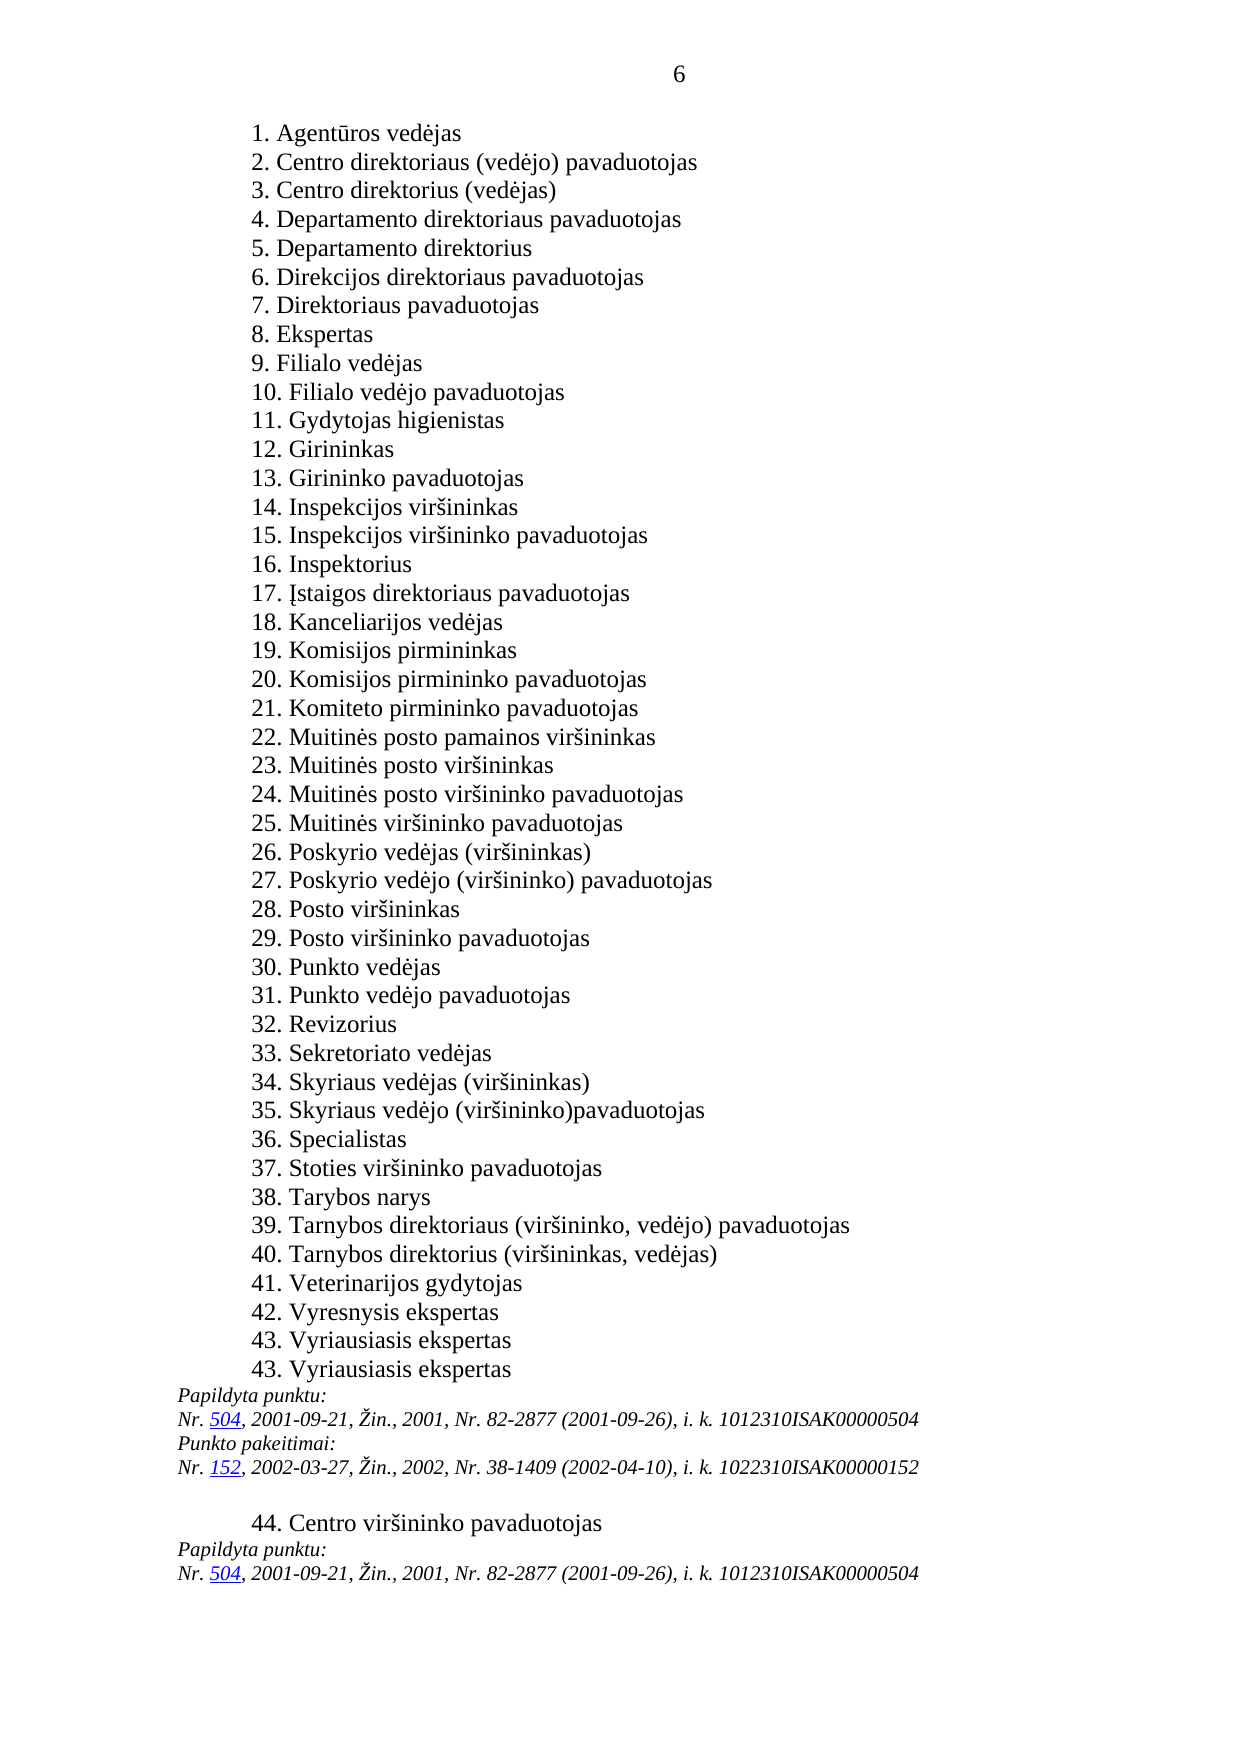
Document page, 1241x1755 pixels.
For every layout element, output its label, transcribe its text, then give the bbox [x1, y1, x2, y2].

text Nr. 152, 2002-03-27, Žin., 2002, Nr. 38-1409 (2002-04-10), i. k. 1022310ISAK00000152 [177, 1455, 1181, 1479]
text 29. Posto viršininko pavaduotojas [177, 923, 1181, 952]
text 24. Muitinės posto viršininko pavaduotojas [177, 779, 1181, 808]
text 19. Komisijos pirmininkas [177, 636, 1181, 664]
text 2. Centro direktoriaus (vedėjo) pavaduotojas [177, 147, 1181, 176]
text 33. Sekretoriato vedėjas [177, 1038, 1181, 1067]
text 15. Inspekcijos viršininko pavaduotojas [177, 521, 1181, 549]
text 9. Filialo vedėjas [177, 348, 1181, 377]
text 28. Posto viršininkas [177, 894, 1181, 923]
text Punkto pakeitimai: [177, 1431, 1181, 1455]
text 7. Direktoriaus pavaduotojas [177, 291, 1181, 319]
text 13. Girininko pavaduotojas [177, 463, 1181, 492]
text 26. Poskyrio vedėjas (viršininkas) [177, 837, 1181, 866]
text 30. Punkto vedėjas [177, 952, 1181, 981]
text 31. Punkto vedėjo pavaduotojas [177, 981, 1181, 1009]
text 43. Vyriausiasis ekspertas [177, 1354, 1181, 1383]
text 17. Įstaigos direktoriaus pavaduotojas [177, 578, 1181, 607]
text 11. Gydytojas higienistas [177, 406, 1181, 434]
text 25. Muitinės viršininko pavaduotojas [177, 808, 1181, 837]
text 36. Specialistas [177, 1124, 1181, 1153]
text Papildyta punktu: [177, 1537, 1181, 1561]
text 32. Revizorius [177, 1009, 1181, 1038]
text 43. Vyriausiasis ekspertas [177, 1326, 1181, 1354]
text 39. Tarnybos direktoriaus (viršininko, vedėjo) pavaduotojas [177, 1211, 1181, 1239]
text 6. Direkcijos direktoriaus pavaduotojas [177, 262, 1181, 291]
text 14. Inspekcijos viršininkas [177, 492, 1181, 521]
text 21. Komiteto pirmininko pavaduotojas [177, 693, 1181, 722]
text 27. Poskyrio vedėjo (viršininko) pavaduotojas [177, 866, 1181, 894]
text 12. Girininkas [177, 434, 1181, 463]
text 8. Ekspertas [177, 319, 1181, 348]
text 38. Tarybos narys [177, 1182, 1181, 1211]
text 16. Inspektorius [177, 549, 1181, 578]
text 41. Veterinarijos gydytojas [177, 1268, 1181, 1297]
text 5. Departamento direktorius [177, 233, 1181, 262]
text 34. Skyriaus vedėjas (viršininkas) [177, 1067, 1181, 1096]
text 37. Stoties viršininko pavaduotojas [177, 1153, 1181, 1182]
text 4. Departamento direktoriaus pavaduotojas [177, 204, 1181, 233]
text 20. Komisijos pirmininko pavaduotojas [177, 664, 1181, 693]
text 3. Centro direktorius (vedėjas) [177, 176, 1181, 204]
text Nr. 504, 2001-09-21, Žin., 2001, Nr. 82-2877 (2001-09-26), i. k. 1012310ISAK00000504 [177, 1561, 1181, 1585]
text 40. Tarnybos direktorius (viršininkas, vedėjas) [177, 1239, 1181, 1268]
text Papildyta punktu: [177, 1383, 1181, 1407]
text 23. Muitinės posto viršininkas [177, 751, 1181, 779]
text Nr. 504, 2001-09-21, Žin., 2001, Nr. 82-2877 (2001-09-26), i. k. 1012310ISAK00000504 [177, 1407, 1181, 1431]
text 18. Kanceliarijos vedėjas [177, 607, 1181, 636]
text 22. Muitinės posto pamainos viršininkas [177, 722, 1181, 751]
text 44. Centro viršininko pavaduotojas [177, 1508, 1181, 1537]
text 10. Filialo vedėjo pavaduotojas [177, 377, 1181, 406]
text 1. Agentūros vedėjas [177, 118, 1181, 147]
text 42. Vyresnysis ekspertas [177, 1297, 1181, 1326]
text 35. Skyriaus vedėjo (viršininko)pavaduotojas [177, 1096, 1181, 1124]
